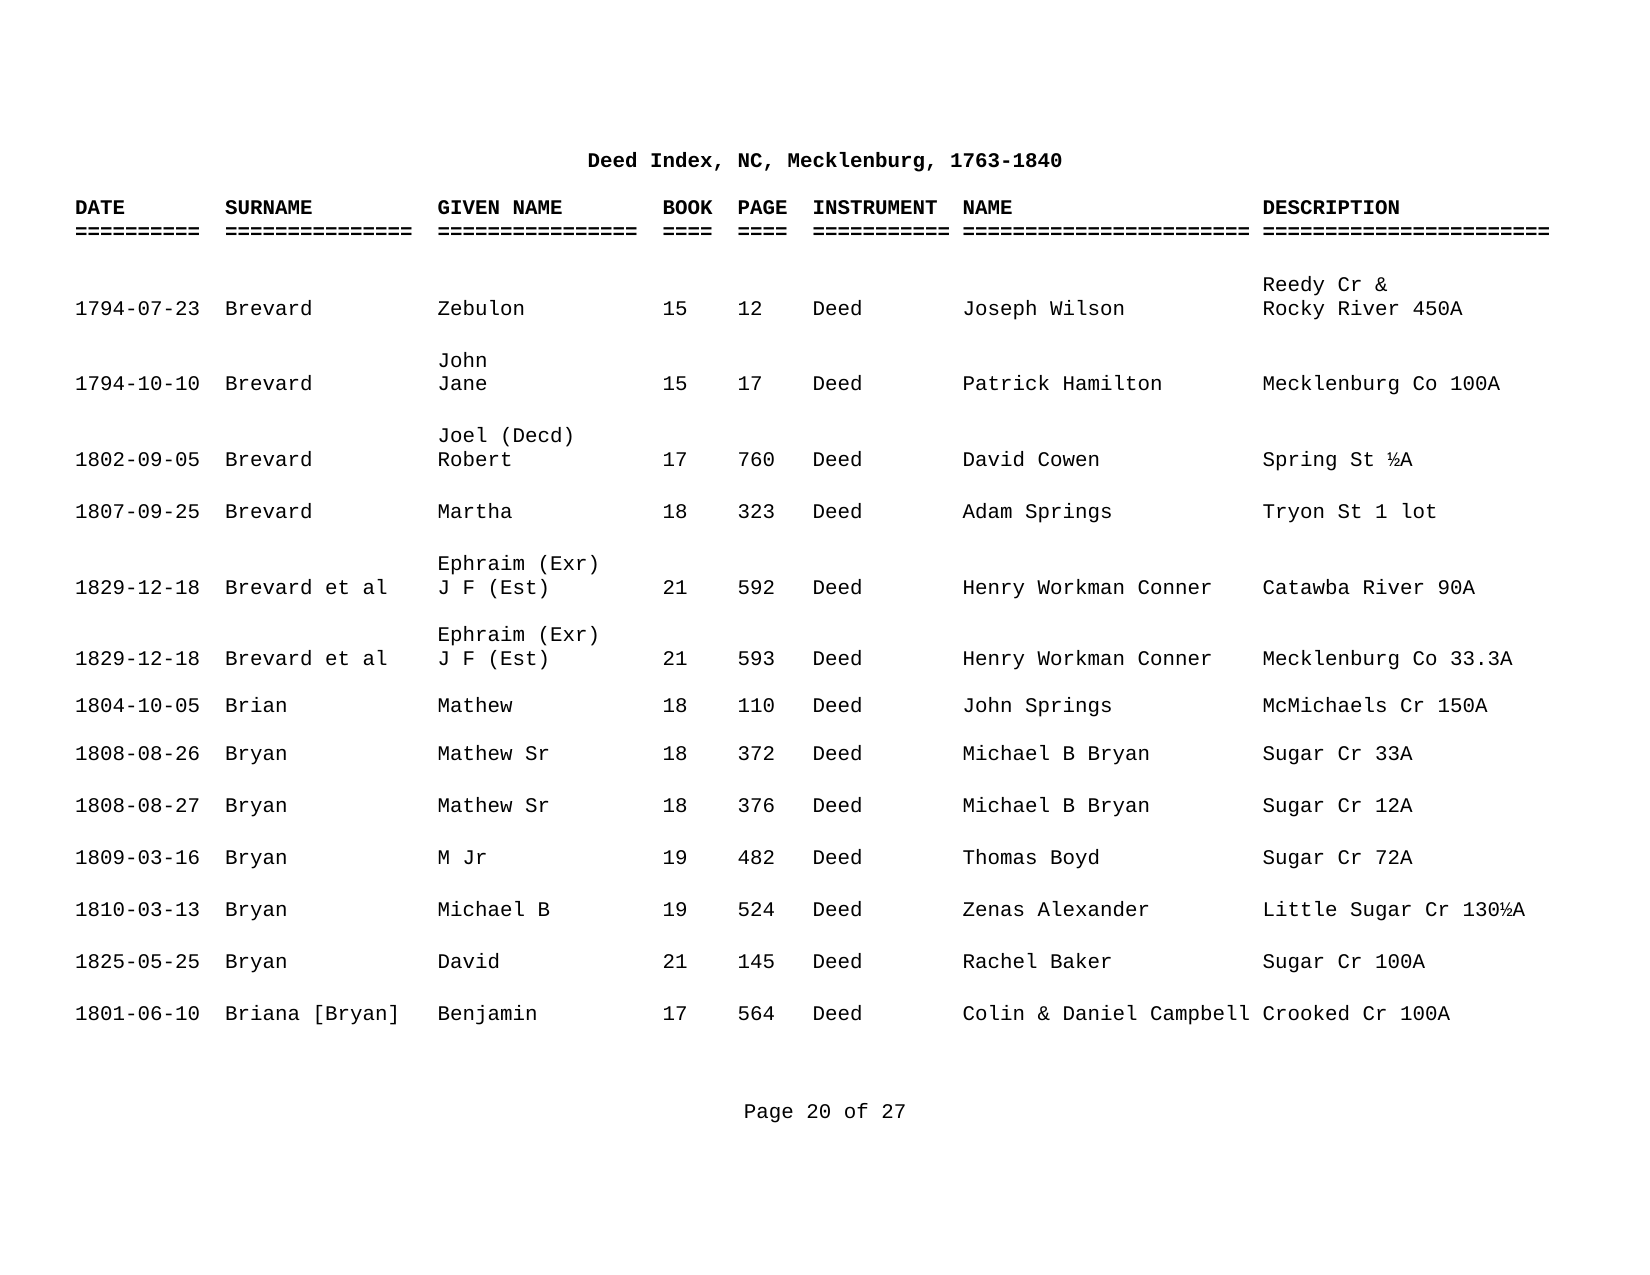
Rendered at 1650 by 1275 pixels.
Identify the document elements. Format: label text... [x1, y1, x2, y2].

text 1809-03-16 Bryan M Jr 19 482 Deed Thomas Boyd Sugar Cr 72A [75, 847, 1575, 870]
text Ephraim (Exr) [75, 624, 1575, 648]
text 1829-12-18 Brevard et al J F (Est) 21 593 Deed Henry Workman Conner Mecklenburg Co 33.3A [75, 648, 1575, 672]
text 1808-08-26 Bryan Mathew Sr 18 372 Deed Michael B Bryan Sugar Cr 33A [75, 742, 1575, 766]
text Ephraim (Exr) [75, 553, 1575, 577]
text Reedy Cr & [75, 274, 1575, 298]
text 1810-03-13 Bryan Michael B 19 524 Deed Zenas Alexander Little Sugar Cr 130½A [75, 899, 1575, 922]
text 1825-05-25 Bryan David 21 145 Deed Rachel Baker Sugar Cr 100A [75, 951, 1575, 974]
text Joel (Decd) [75, 426, 1575, 449]
text 1829-12-18 Brevard et al J F (Est) 21 592 Deed Henry Workman Conner Catawba River 90A [75, 577, 1575, 601]
text 1801-06-10 Briana [Bryan] Benjamin 17 564 Deed Colin & Daniel Campbell Crooked Cr 100A [75, 1003, 1575, 1027]
text 1807-09-25 Brevard Martha 18 323 Deed Adam Springs Tryon St 1 lot [75, 501, 1575, 525]
text 1802-09-05 Brevard Robert 17 760 Deed David Cowen Spring St ½A [75, 449, 1575, 473]
text 1794-07-23 Brevard Zebulon 15 12 Deed Joseph Wilson Rocky River 450A [75, 298, 1575, 321]
text John [75, 350, 1575, 373]
text 1804-10-05 Brian Mathew 18 110 Deed John Springs McMichaels Cr 150A [75, 695, 1575, 719]
text 1794-10-10 Brevard Jane 15 17 Deed Patrick Hamilton Mecklenburg Co 100A [75, 373, 1575, 397]
text 1808-08-27 Bryan Mathew Sr 18 376 Deed Michael B Bryan Sugar Cr 12A [75, 794, 1575, 818]
